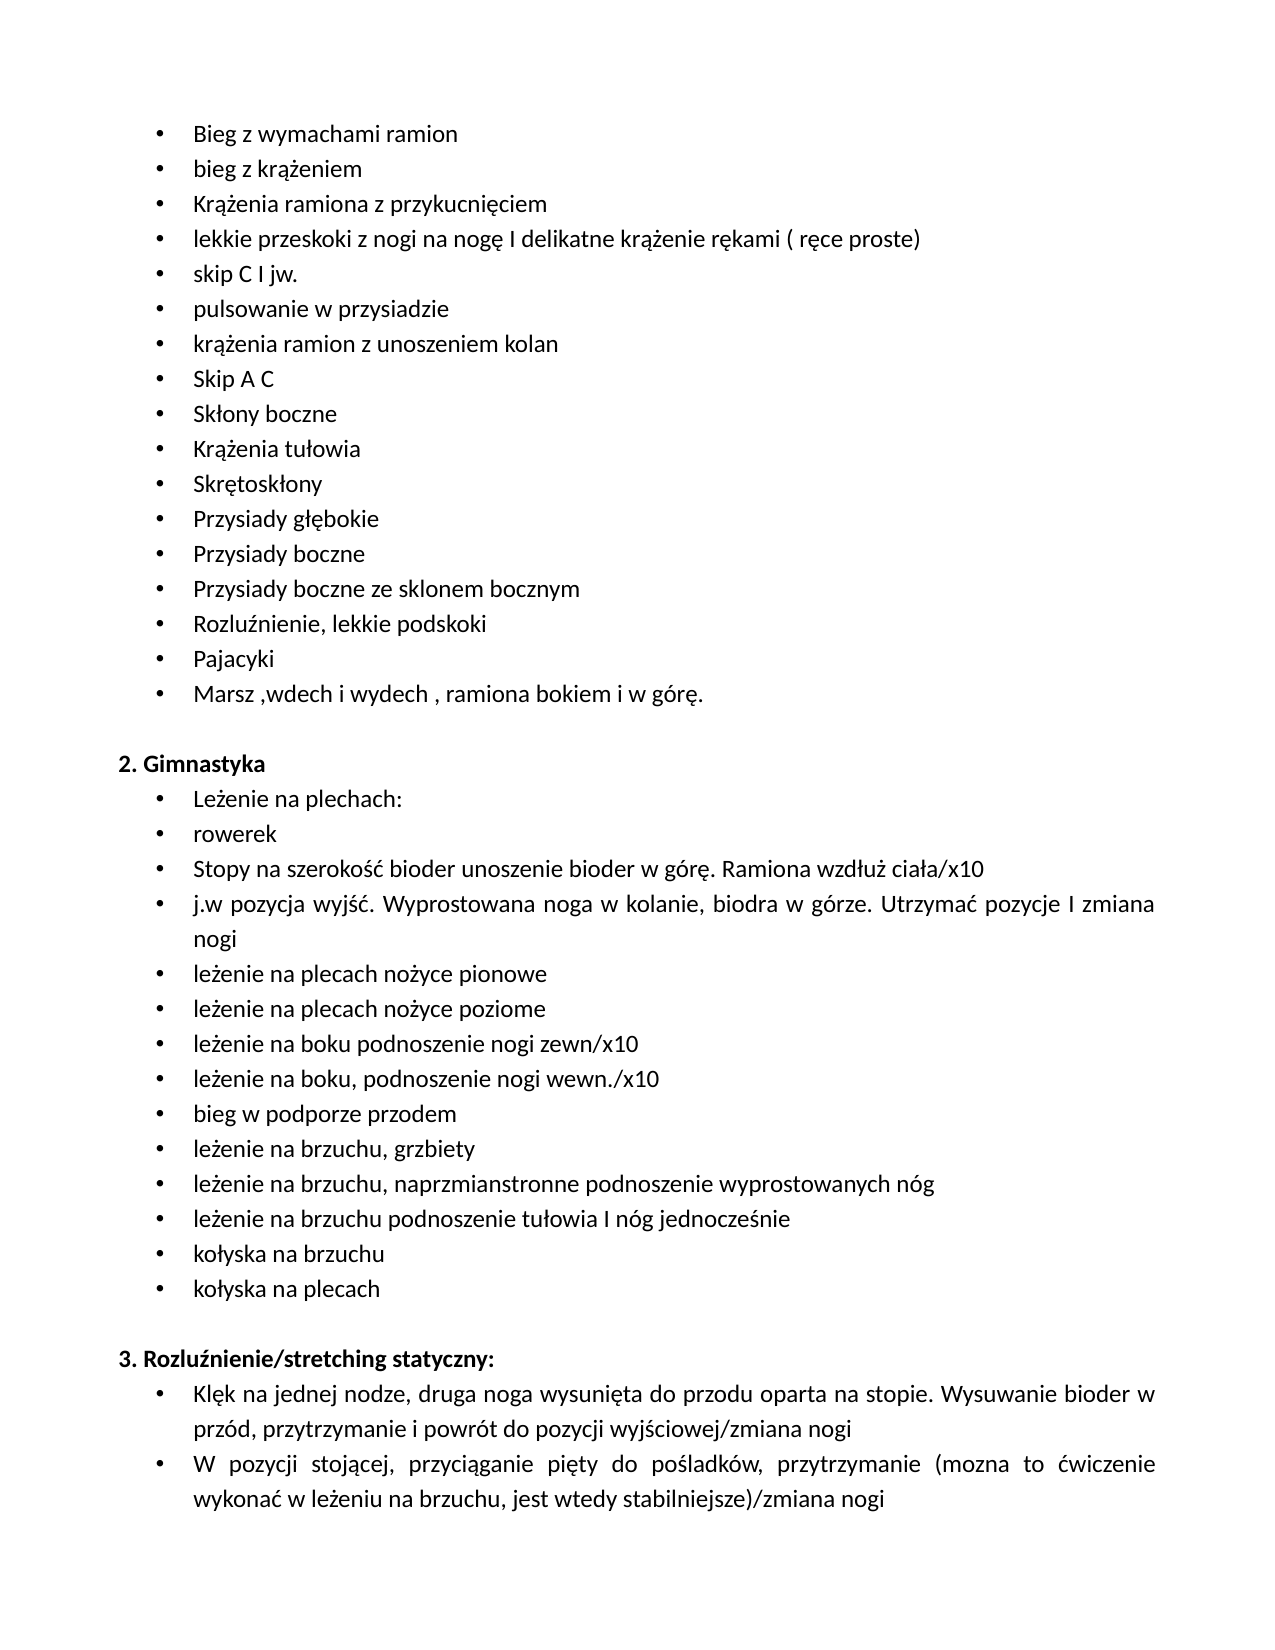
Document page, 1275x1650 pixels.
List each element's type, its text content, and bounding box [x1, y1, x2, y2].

text 2. Gimnastyka [118, 748, 1157, 779]
list W pozycji stojącej, przyciąganie pięty do pośladków, przytrzymanie (mozna to ćwiczenie wykonać w leżeniu na brzuchu, jest wtedy stabilniejsze)/zmiana nogi [156, 1448, 1157, 1514]
list leżenie na boku, podnoszenie nogi wewn./x10 [156, 1063, 1157, 1094]
list Przysiady głębokie [156, 503, 1157, 534]
list rowerek [156, 818, 1157, 849]
list lekkie przeskoki z nogi na nogę I delikatne krążenie rękami ( ręce proste) [156, 223, 1157, 254]
list Skrętoskłony [156, 468, 1157, 499]
list Krążenia tułowia [156, 433, 1157, 464]
list Przysiady boczne ze sklonem bocznym [156, 573, 1157, 604]
list leżenie na brzuchu, grzbiety [156, 1133, 1157, 1164]
list Leżenie na plechach: [156, 783, 1157, 814]
list j.w pozycja wyjść. Wyprostowana noga w kolanie, biodra w górze. Utrzymać pozycje I zmiana nogi [156, 888, 1157, 954]
list pulsowanie w przysiadzie [156, 293, 1157, 324]
list Skłony boczne [156, 398, 1157, 429]
list Skip A C [156, 363, 1157, 394]
list kołyska na brzuchu [156, 1238, 1157, 1269]
list leżenie na plecach nożyce poziome [156, 993, 1157, 1024]
list Krążenia ramiona z przykucnięciem [156, 188, 1157, 219]
list Bieg z wymachami ramion [156, 118, 1157, 149]
list skip C I jw. [156, 258, 1157, 289]
list Klęk na jednej nodze, druga noga wysunięta do przodu oparta na stopie. Wysuwanie bioder w przód, przytrzymanie i powrót do pozycji wyjściowej/zmiana nogi [156, 1378, 1157, 1444]
list leżenie na boku podnoszenie nogi zewn/x10 [156, 1028, 1157, 1059]
list leżenie na brzuchu podnoszenie tułowia I nóg jednocześnie [156, 1203, 1157, 1234]
text 3. Rozluźnienie/stretching statyczny: [118, 1343, 1157, 1374]
list Przysiady boczne [156, 538, 1157, 569]
list Pajacyki [156, 643, 1157, 674]
list Stopy na szerokość bioder unoszenie bioder w górę. Ramiona wzdłuż ciała/x10 [156, 853, 1157, 884]
list leżenie na brzuchu, naprzmianstronne podnoszenie wyprostowanych nóg [156, 1168, 1157, 1199]
list bieg z krążeniem [156, 153, 1157, 184]
list Rozluźnienie, lekkie podskoki [156, 608, 1157, 639]
list kołyska na plecach [156, 1273, 1157, 1304]
list Marsz ,wdech i wydech , ramiona bokiem i w górę. [156, 678, 1157, 709]
list bieg w podporze przodem [156, 1098, 1157, 1129]
list leżenie na plecach nożyce pionowe [156, 958, 1157, 989]
list krążenia ramion z unoszeniem kolan [156, 328, 1157, 359]
